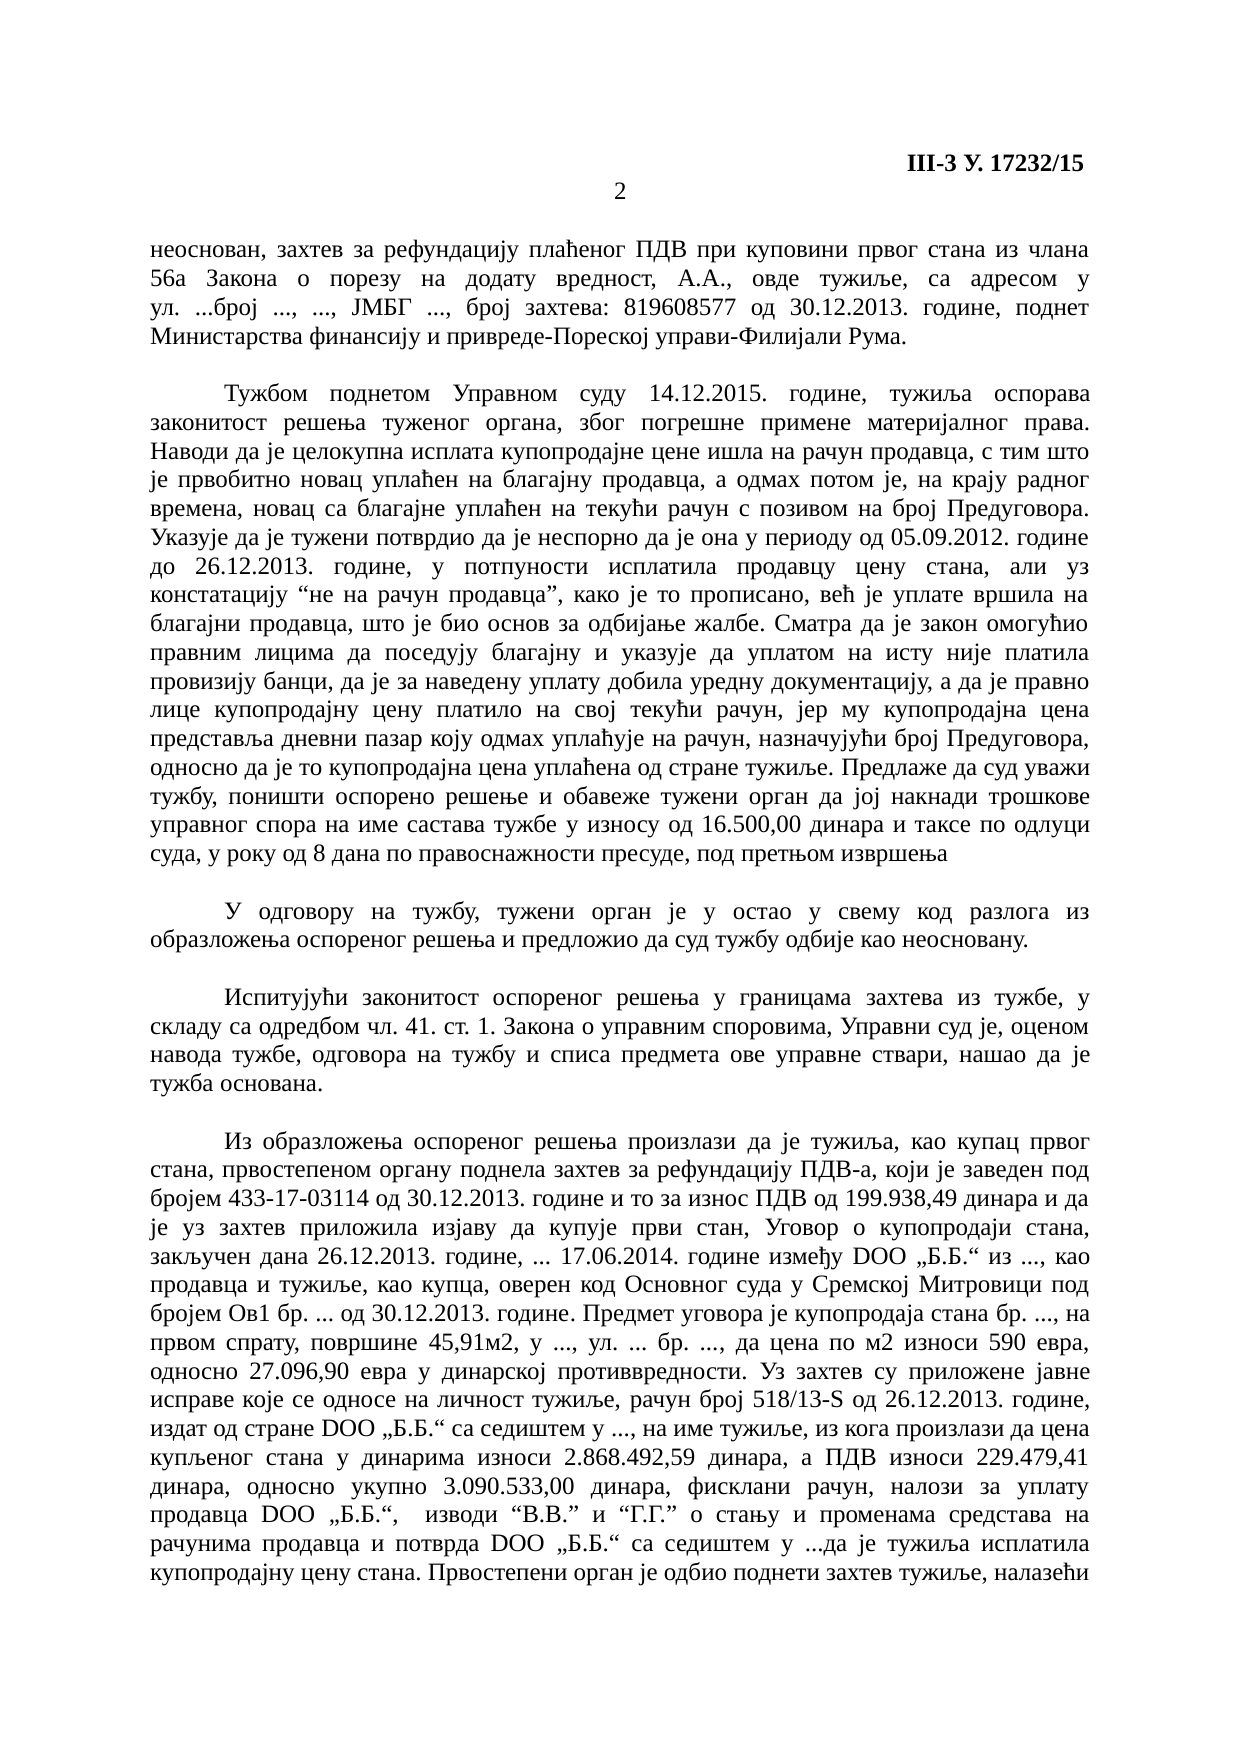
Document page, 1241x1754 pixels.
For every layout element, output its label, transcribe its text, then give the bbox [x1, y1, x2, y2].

text неоснован, захтев за рефундацију плаћеног ПДВ при куповини првог стана из члана 56а Закона о порезу на додату вредност, А.А., овде тужиље, са адресом у ул. ...број ..., ..., ЈМБГ ..., број захтева: 819608577 од 30.12.2013. године, поднет Министарства финансију и привреде-Пореској управи-Филијали Рума. [150, 234, 1090, 349]
text Испитујући законитост оспореног решења у границама захтева из тужбе, у складу са одредбом чл. 41. ст. 1. Закона о управним споровима, Управни суд је, оценом навода тужбе, одговора на тужбу и списа предмета ове управне ствари, нашао да је тужба основана. [150, 982, 1090, 1097]
text Из образложења оспореног решења произлази да је тужиља, као купац првог стана, првостепеном органу поднела захтев за рефундацију ПДВ-а, који је заведен под бројем 433-17-03114 од 30.12.2013. године и то за износ ПДВ од 199.938,49 динара и да је уз захтев приложила изјаву да купује први стан, Уговор о купопродаји стана, закључен дана 26.12.2013. године, ... 17.06.2014. године између DOO „Б.Б.“ из ..., као продавца и тужиље, као купца, оверен код Основног суда у Сремској Митровици под бројем Ов1 бр. ... од 30.12.2013. године. Предмет уговора је купопродаја стана бр. ..., на првом спрату, површине 45,91м2, у ..., ул. ... бр. ..., да цена по м2 износи 590 евра, односно 27.096,90 евра у динарској противвредности. Уз захтев су приложене јавне исправе које се односе на личност тужиље, рачун број 518/13-S од 26.12.2013. године, издат од стране DOO „Б.Б.“ са седиштем у ..., на име тужиље, из кога произлази да цена купљеног стана у динарима износи 2.868.492,59 динара, а ПДВ износи 229.479,41 динара, односно укупно 3.090.533,00 динара, фисклани рачун, налози за уплату продавца DOO „Б.Б.“, изводи “В.В.” и “Г.Г.” о стању и променама средстава на рачунима продавца и потврда DOO „Б.Б.“ са седиштем у ...да је тужиља исплатила купопродајну цену стана. Првостепени орган је одбио поднети захтев тужиље, налазећи [150, 1126, 1090, 1586]
text У одговору на тужбу, тужени орган је у остао у свему код разлога из образложења оспореног решења и предложио да суд тужбу одбије као неосновану. [150, 896, 1090, 953]
text Тужбом поднетом Управном суду 14.12.2015. године, тужиља оспорава законитост решења туженог органа, због погрешне примене материјалног права. Наводи да је целокупна исплата купопродајне цене ишла на рачун продавца, с тим што је првобитно новац уплаћен на благајну продавца, а одмах потом је, на крају радног времена, новац са благајне уплаћен на текући рачун с позивом на број Предуговора. Указује да је тужени потврдио да је неспорно да је она у периоду од 05.09.2012. године до 26.12.2013. године, у потпуности исплатила продавцу цену стана, али уз констатацију “не на рачун продавца”, како је то прописано, већ је уплате вршила на благајни продавца, што је био основ за одбијање жалбе. Сматра да је закон омогућио правним лицима да поседују благајну и указује да уплатом на исту није платила провизију банци, да је за наведену уплату добила уредну документацију, а да је правно лице купопродајну цену платило на свој текући рачун, јер му купопродајна цена представља дневни пазар коју одмах уплаћује на рачун, назначујући број Предуговора, односно да је то купопродајна цена уплаћена од стране тужиље. Предлаже да суд уважи тужбу, поништи оспорено решење и обавеже тужени орган да јој накнади трошкове управног спора на име састава тужбе у износу од 16.500,00 динара и таксе по одлуци суда, у року од 8 дана по правоснажности пресуде, под претњом извршења [150, 378, 1090, 867]
